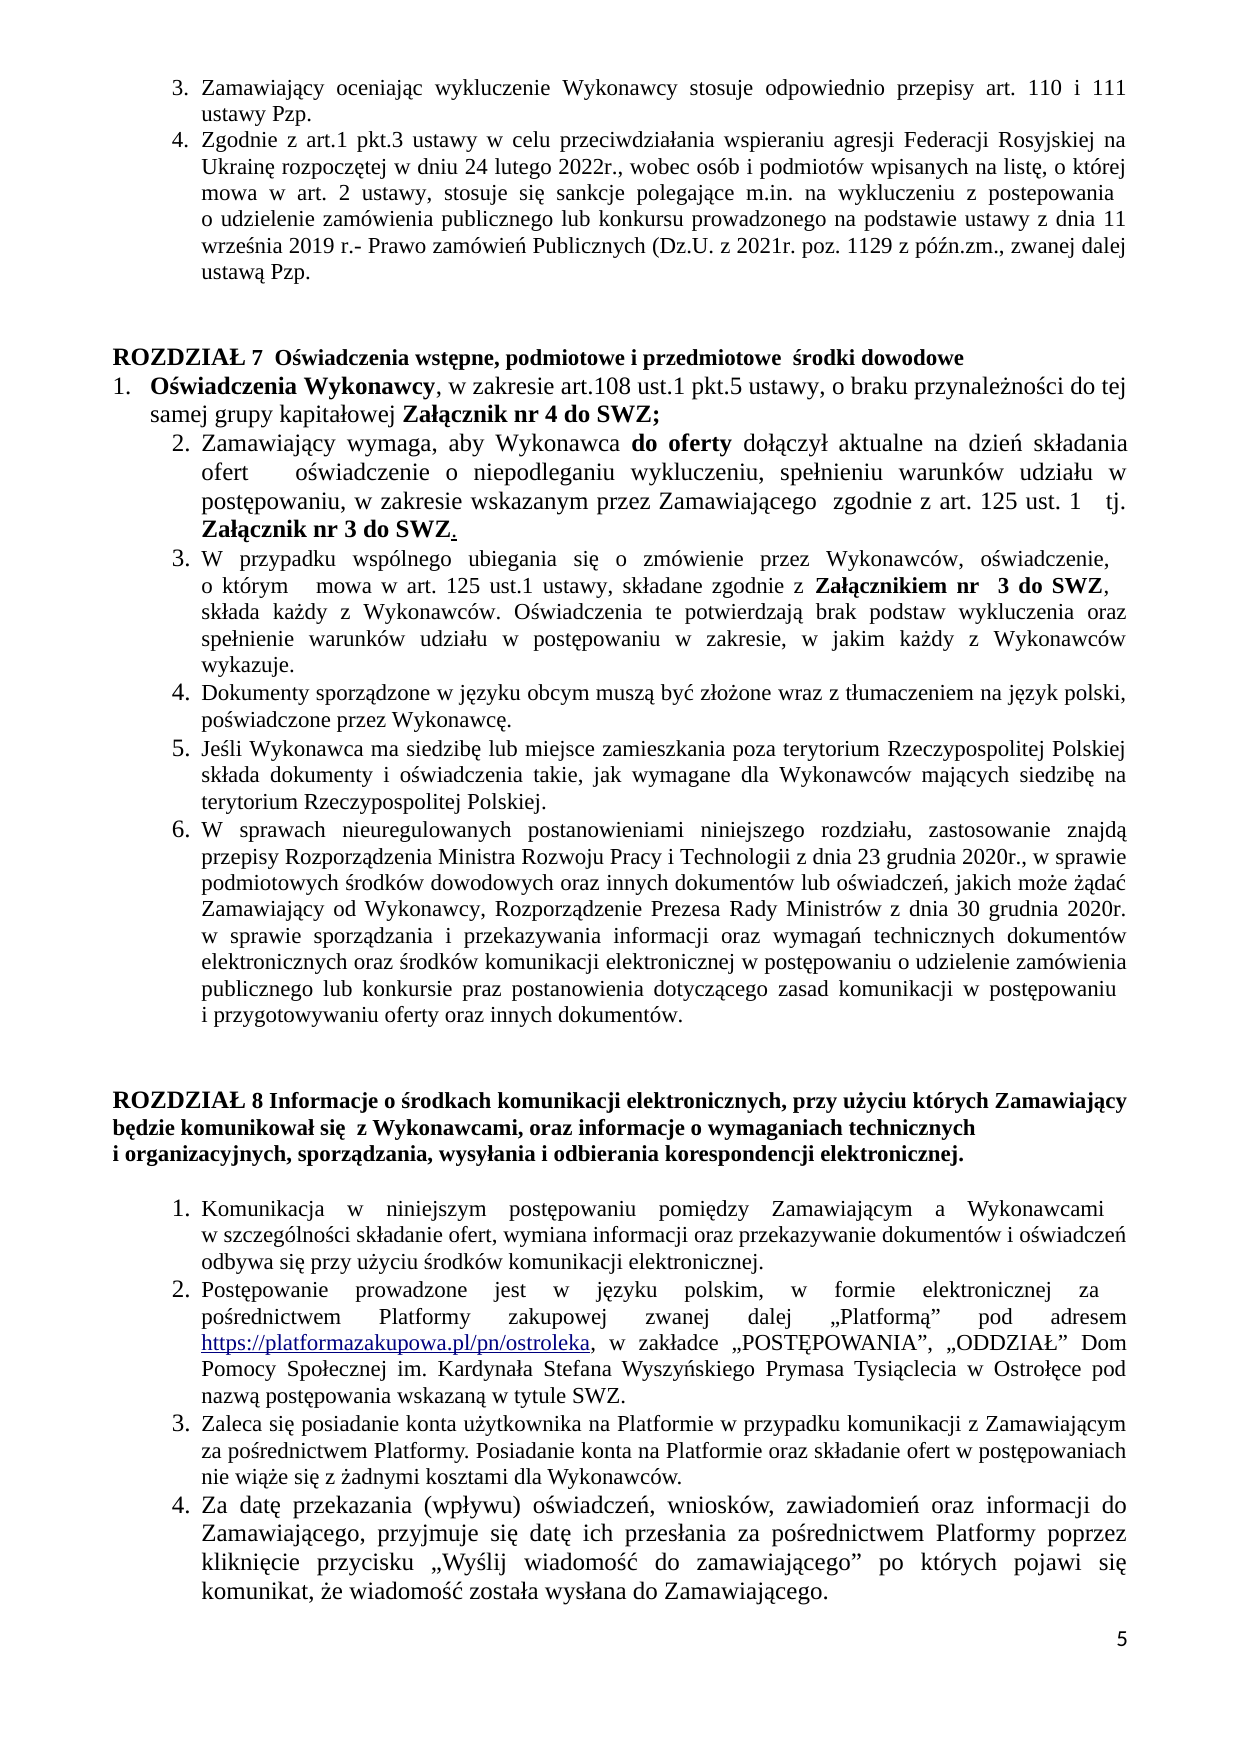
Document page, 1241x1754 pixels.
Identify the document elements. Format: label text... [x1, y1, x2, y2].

list W przypadku wspólnego ubiegania się o zmówienie przez Wykonawców, oświadczenie, o którym mowa w art. 125 ust.1 ustawy, składane zgodnie z Załącznikiem nr 3 do SWZ, składa każdy z Wykonawców. Oświadczenia te potwierdzają brak podstaw wykluczenia oraz spełnienie warunków udziału w postępowaniu w zakresie, w jakim każdy z Wykonawców wykazuje. [172, 543, 1128, 677]
list Komunikacja w niniejszym postępowaniu pomiędzy Zamawiającym a Wykonawcami w szczególności składanie ofert, wymiana informacji oraz przekazywanie dokumentów i oświadczeń odbywa się przy użyciu środków komunikacji elektronicznej. [172, 1193, 1128, 1274]
list Dokumenty sporządzone w języku obcym muszą być złożone wraz z tłumaczeniem na język polski, poświadczone przez Wykonawcę. [172, 677, 1128, 733]
text i organizacyjnych, sporządzania, wysyłania i odbierania korespondencji elektronicznej. [112, 1140, 1128, 1166]
list Jeśli Wykonawca ma siedzibę lub miejsce zamieszkania poza terytorium Rzeczypospolitej Polskiej składa dokumenty i oświadczenia takie, jak wymagane dla Wykonawców mających siedzibę na terytorium Rzeczypospolitej Polskiej. [172, 733, 1128, 814]
text ROZDZIAŁ 8 Informacje o środkach komunikacji elektronicznych, przy użyciu których Zamawiający będzie komunikował się z Wykonawcami, oraz informacje o wymaganiach technicznych [112, 1085, 1128, 1140]
list Zamawiający oceniając wykluczenie Wykonawcy stosuje odpowiednio przepisy art. 110 i 111 ustawy Pzp. [172, 74, 1128, 126]
list W sprawach nieuregulowanych postanowieniami niniejszego rozdziału, zastosowanie znajdą przepisy Rozporządzenia Ministra Rozwoju Pracy i Technologii z dnia 23 grudnia 2020r., w sprawie podmiotowych środków dowodowych oraz innych dokumentów lub oświadczeń, jakich może żądać Zamawiający od Wykonawcy, Rozporządzenie Prezesa Rady Ministrów z dnia 30 grudnia 2020r. w sprawie sporządzania i przekazywania informacji oraz wymagań technicznych dokumentów elektronicznych oraz środków komunikacji elektronicznej w postępowaniu o udzielenie zamówienia publicznego lub konkursie praz postanowienia dotyczącego zasad komunikacji w postępowaniu i przygotowywaniu oferty oraz innych dokumentów. [172, 814, 1128, 1027]
text ROZDZIAŁ 7 Oświadczenia wstępne, podmiotowe i przedmiotowe środki dowodowe [112, 342, 1128, 371]
list Zamawiający wymaga, aby Wykonawca do oferty dołączył aktualne na dzień składania ofert oświadczenie o niepodleganiu wykluczeniu, spełnieniu warunków udziału w postępowaniu, w zakresie wskazanym przez Zamawiającego zgodnie z art. 125 ust. 1 tj. Załącznik nr 3 do SWZ. [172, 428, 1128, 543]
list Zgodnie z art.1 pkt.3 ustawy w celu przeciwdziałania wspieraniu agresji Federacji Rosyjskiej na Ukrainę rozpoczętej w dniu 24 lutego 2022r., wobec osób i podmiotów wpisanych na listę, o której mowa w art. 2 ustawy, stosuje się sankcje polegające m.in. na wykluczeniu z postepowania o udzielenie zamówienia publicznego lub konkursu prowadzonego na podstawie ustawy z dnia 11 września 2019 r.- Prawo zamówień Publicznych (Dz.U. z 2021r. poz. 1129 z późn.zm., zwanej dalej ustawą Pzp. [172, 126, 1128, 284]
list Za datę przekazania (wpływu) oświadczeń, wniosków, zawiadomień oraz informacji do Zamawiającego, przyjmuje się datę ich przesłania za pośrednictwem Platformy poprzez kliknięcie przycisku „Wyślij wiadomość do zamawiającego” po których pojawi się komunikat, że wiadomość została wysłana do Zamawiającego. [172, 1490, 1128, 1605]
list Oświadczenia Wykonawcy, w zakresie art.108 ust.1 pkt.5 ustawy, o braku przynależności do tej samej grupy kapitałowej Załącznik nr 4 do SWZ; [112, 371, 1128, 428]
list Postępowanie prowadzone jest w języku polskim, w formie elektronicznej za pośrednictwem Platformy zakupowej zwanej dalej „Platformą” pod adresem https://platformazakupowa.pl/pn/ostroleka, w zakładce „POSTĘPOWANIA”, „ODDZIAŁ” Dom Pomocy Społecznej im. Kardynała Stefana Wyszyńskiego Prymasa Tysiąclecia w Ostrołęce pod nazwą postępowania wskazaną w tytule SWZ. [172, 1274, 1128, 1408]
list Zaleca się posiadanie konta użytkownika na Platformie w przypadku komunikacji z Zamawiającym za pośrednictwem Platformy. Posiadanie konta na Platformie oraz składanie ofert w postępowaniach nie wiąże się z żadnymi kosztami dla Wykonawców. [172, 1408, 1128, 1490]
